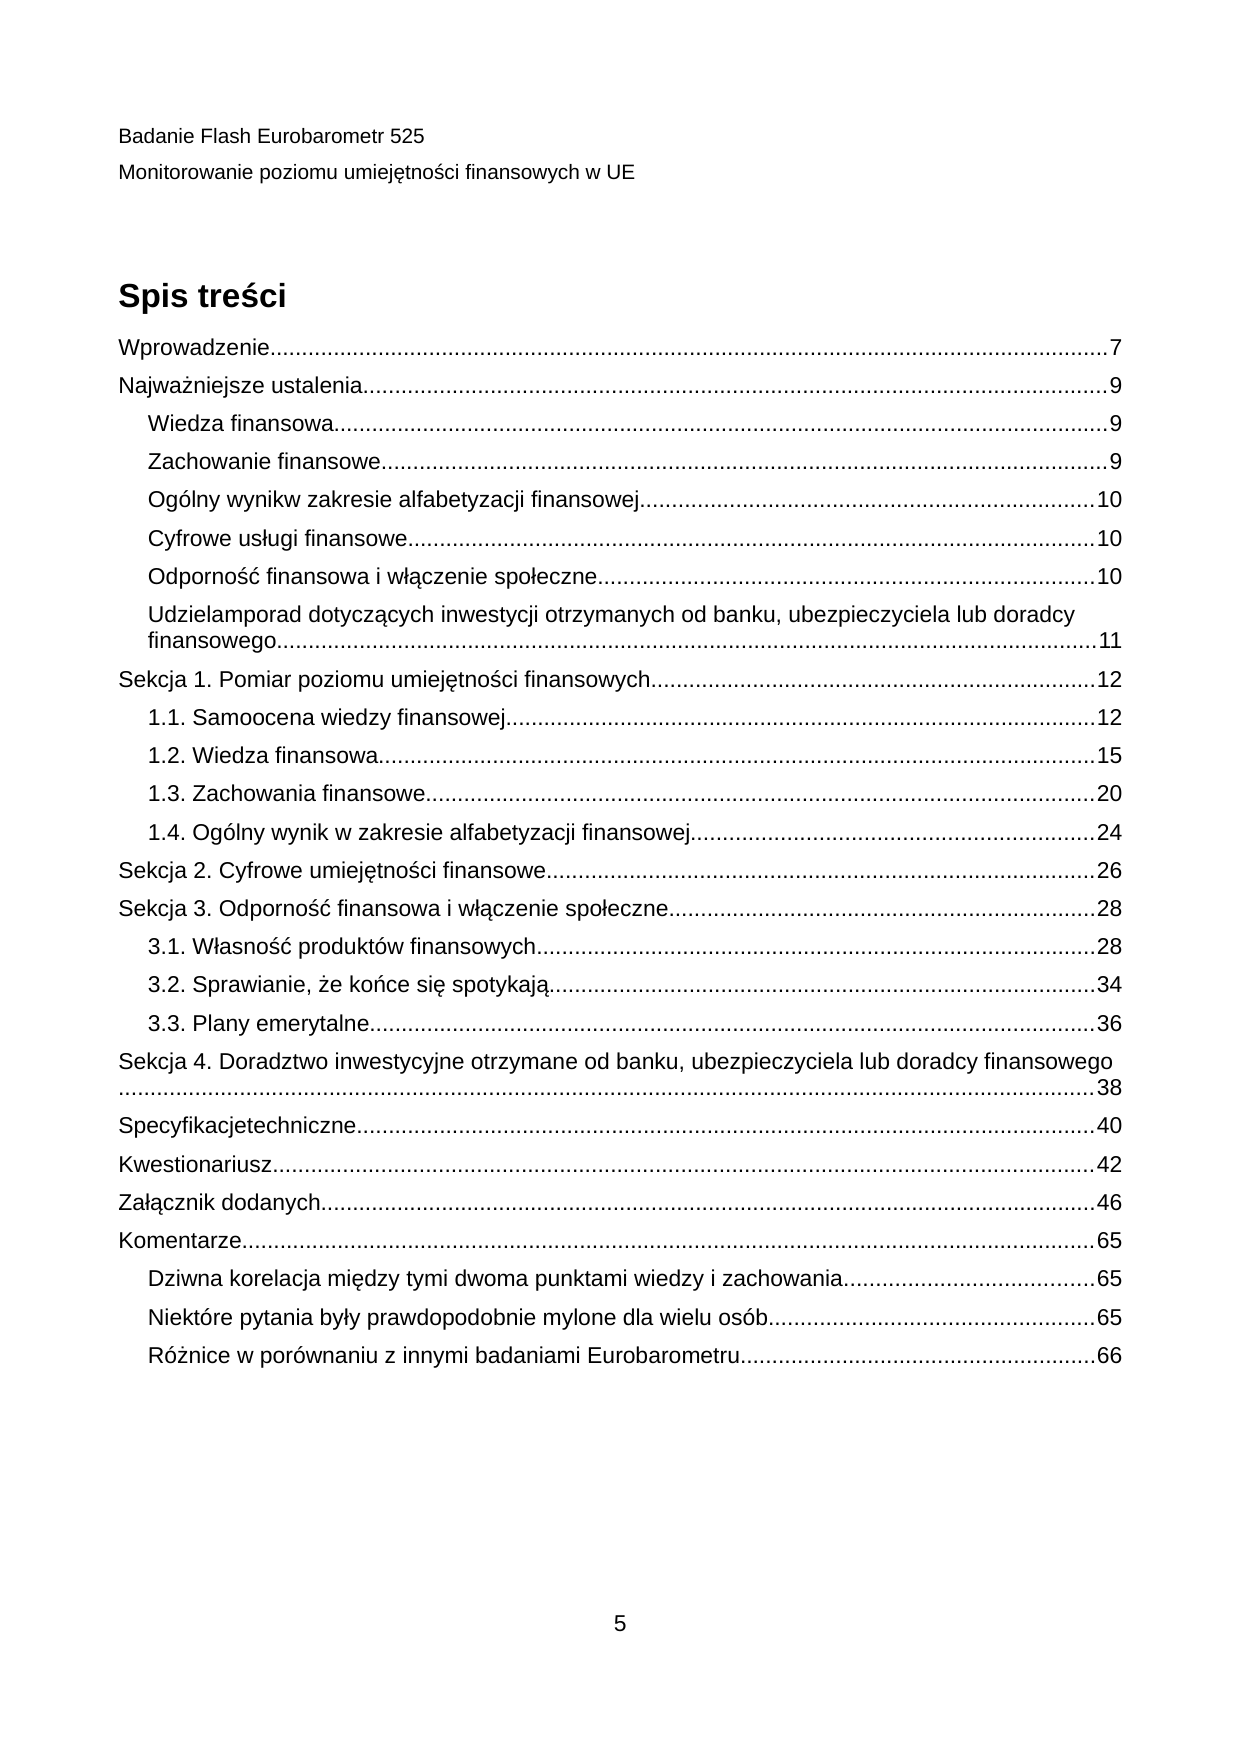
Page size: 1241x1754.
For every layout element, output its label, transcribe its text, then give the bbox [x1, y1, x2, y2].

text Zachowanie finansowe 9 [148, 448, 1122, 474]
text Różnice w porównaniu z innymi badaniami Eurobarometru 66 [148, 1342, 1122, 1368]
text Sekcja 1. Pomiar poziomu umiejętności finansowych 12 [118, 666, 1122, 692]
text Sekcja 2. Cyfrowe umiejętności finansowe 26 [118, 857, 1122, 883]
text 3.1. Własność produktów finansowych 28 [148, 933, 1122, 959]
text Specyfikacjetechniczne 40 [118, 1112, 1122, 1139]
text 1.4. Ogólny wynik w zakresie alfabetyzacji finansowej 24 [148, 818, 1122, 845]
text Odporność finansowa i włączenie społeczne 10 [148, 563, 1122, 589]
text Komentarze 65 [118, 1227, 1122, 1253]
text 1.1. Samoocena wiedzy finansowej 12 [148, 704, 1122, 730]
text Cyfrowe usługi finansowe 10 [148, 524, 1122, 551]
text Kwestionariusz 42 [118, 1151, 1122, 1177]
text Niektóre pytania były prawdopodobnie mylone dla wielu osób. 65 [148, 1304, 1122, 1330]
text Wiedza finansowa 9 [148, 410, 1122, 436]
text 3.2. Sprawianie, że końce się spotykają 34 [148, 971, 1122, 998]
text Sekcja 4. Doradztwo inwestycyjne otrzymane od banku, ubezpieczyciela lub doradcy finansowego 38 [118, 1048, 1122, 1101]
text Udzielamporad dotyczących inwestycji otrzymanych od banku, ubezpieczyciela lub doradcy finansowego. 11 [148, 601, 1122, 654]
text Wprowadzenie 7 [118, 333, 1122, 360]
text Ogólny wynikw zakresie alfabetyzacji finansowej 10 [148, 486, 1122, 513]
text Najważniejsze ustalenia 9 [118, 372, 1122, 398]
text 1.3. Zachowania finansowe 20 [148, 780, 1122, 807]
text Załącznik dodanych 46 [118, 1189, 1122, 1215]
text 3.3. Plany emerytalne 36 [148, 1010, 1122, 1036]
text Dziwna korelacja między tymi dwoma punktami wiedzy i zachowania 65 [148, 1265, 1122, 1292]
text Sekcja 3. Odporność finansowa i włączenie społeczne 28 [118, 895, 1122, 921]
text 1.2. Wiedza finansowa 15 [148, 742, 1122, 768]
subtitle Spis treści [118, 277, 1122, 315]
